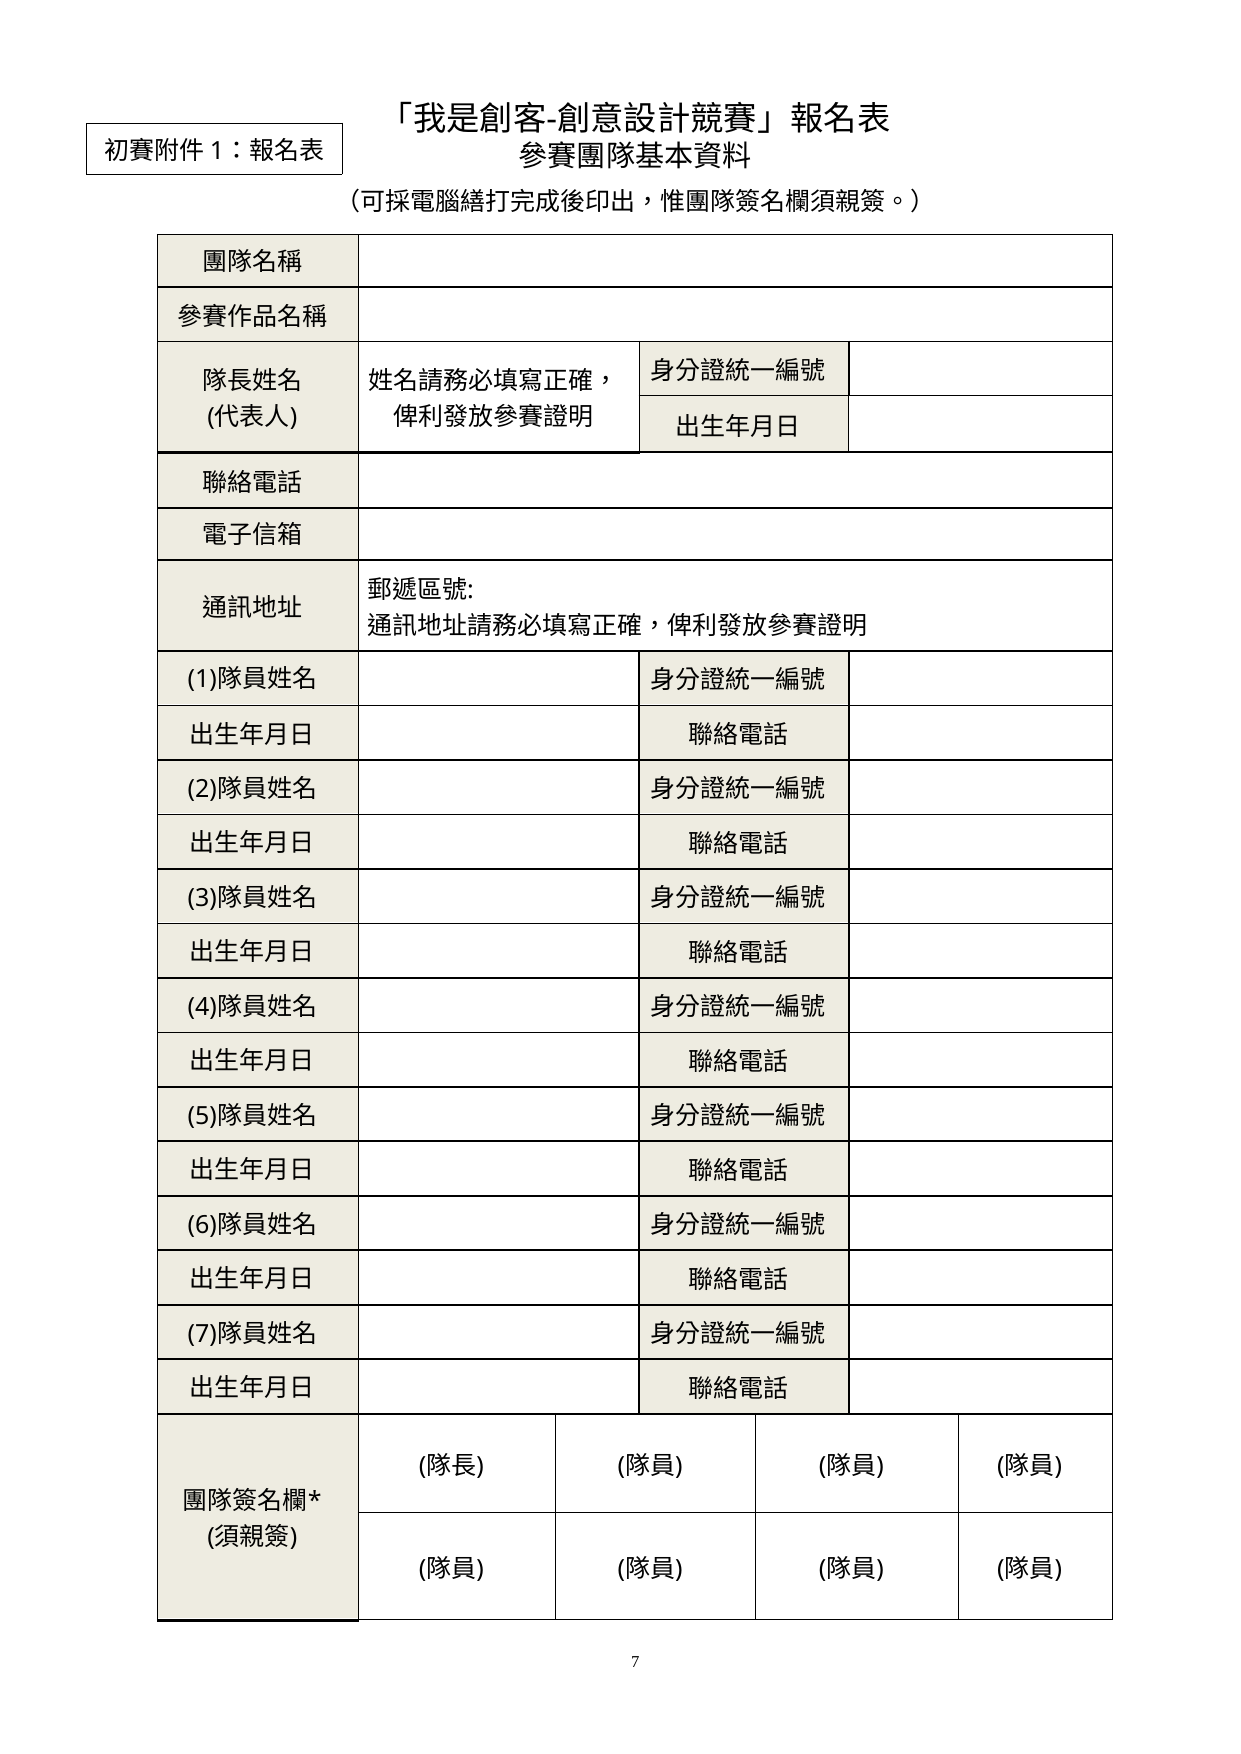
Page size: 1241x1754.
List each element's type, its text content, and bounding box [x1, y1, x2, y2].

table_cell 通訊地址 [158, 561, 358, 650]
table_cell [850, 342, 1112, 395]
table_cell [359, 453, 1112, 507]
table_cell [850, 1306, 1112, 1358]
table_cell [359, 509, 1112, 559]
table_cell 電子信箱 [158, 509, 358, 559]
table_cell (1)隊員姓名 [158, 652, 358, 704]
table_header [359, 235, 1112, 286]
table_cell 聯絡電話 [640, 1360, 848, 1413]
table_cell [359, 1033, 638, 1086]
table_cell [359, 1251, 638, 1304]
table_cell 郵遞區號: 通訊地址請務必填寫正確，俾利發放參賽證明 [359, 561, 1112, 650]
table_cell [359, 815, 638, 868]
table_cell [850, 1142, 1112, 1195]
table_cell 出生年月日 [158, 1142, 358, 1195]
table_cell [359, 979, 638, 1031]
table_cell (隊員) [556, 1415, 755, 1512]
table_cell 出生年月日 [158, 1033, 358, 1086]
table_cell 參賽作品名稱 [158, 288, 358, 341]
table_cell (隊員) [359, 1513, 555, 1618]
table_cell [850, 924, 1112, 977]
table_cell 出生年月日 [158, 1360, 358, 1413]
table_cell (隊員) [556, 1513, 755, 1618]
subtitle 「我是創客-創意設計競賽」報名表 [148, 111, 1122, 136]
table_cell 身分證統一編號 [640, 1088, 848, 1140]
table_cell 身分證統一編號 [640, 652, 848, 704]
table_cell (6)隊員姓名 [158, 1197, 358, 1249]
table_cell 出生年月日 [158, 706, 358, 759]
table_cell [850, 1251, 1112, 1304]
table_header 團隊名稱 [158, 235, 358, 286]
list 初賽附件1：報名表 [101, 130, 327, 166]
table_cell [359, 1088, 638, 1140]
table_cell [850, 1033, 1112, 1086]
table_cell 身分證統一編號 [640, 870, 848, 922]
table_cell 身分證統一編號 [640, 761, 848, 813]
table_cell (隊長) [359, 1415, 555, 1512]
table_cell [359, 761, 638, 813]
table_cell (3)隊員姓名 [158, 870, 358, 922]
table_cell [359, 1306, 638, 1358]
table_cell 出生年月日 [158, 1251, 358, 1304]
table_cell 出生年月日 [640, 396, 848, 451]
table_cell [850, 1360, 1112, 1413]
table_cell 隊長姓名 (代表人) [158, 342, 358, 451]
table_cell (5)隊員姓名 [158, 1088, 358, 1140]
table_cell (7)隊員姓名 [158, 1306, 358, 1358]
table_cell [850, 815, 1112, 868]
table_cell [359, 288, 1112, 341]
table_cell [359, 652, 638, 704]
table_cell 聯絡電話 [640, 1251, 848, 1304]
table_cell 身分證統一編號 [640, 979, 848, 1031]
table_cell 身分證統一編號 [640, 1197, 848, 1249]
table_cell [849, 396, 1112, 451]
table_cell 聯絡電話 [640, 815, 848, 868]
table_cell 出生年月日 [158, 924, 358, 977]
table_cell [359, 1142, 638, 1195]
table_cell [359, 924, 638, 977]
table_cell [850, 1197, 1112, 1249]
table_cell (隊員) [756, 1513, 958, 1618]
table_cell [850, 706, 1112, 759]
table_cell [359, 706, 638, 759]
table_cell [850, 652, 1112, 704]
table_cell [359, 870, 638, 922]
table_cell 聯絡電話 [158, 454, 358, 507]
table_cell 聯絡電話 [640, 706, 848, 759]
table_cell 聯絡電話 [640, 1142, 848, 1195]
table_cell 聯絡電話 [640, 924, 848, 977]
table_cell [850, 870, 1112, 922]
table_cell 出生年月日 [158, 815, 358, 868]
table_cell 身分證統一編號 [640, 342, 848, 395]
table_cell (2)隊員姓名 [158, 761, 358, 813]
table_cell 姓名請務必填寫正確，俾利發放參賽證明 [359, 342, 639, 451]
table_cell 身分證統一編號 [640, 1306, 848, 1358]
text （可採電腦繕打完成後印出，惟團隊簽名欄須親簽。） [148, 190, 1122, 215]
table_cell [359, 1360, 638, 1413]
table_cell (隊員) [959, 1415, 1112, 1512]
table_cell [850, 761, 1112, 813]
table_cell [850, 1088, 1112, 1140]
table_cell 團隊簽名欄* (須親簽) [158, 1415, 358, 1618]
text 參賽團隊基本資料 [343, 146, 1122, 171]
table_cell (隊員) [959, 1513, 1112, 1618]
table_cell 聯絡電話 [640, 1033, 848, 1086]
table_cell [359, 1197, 638, 1249]
table_cell (隊員) [756, 1415, 958, 1512]
table_cell [850, 979, 1112, 1031]
table_cell (4)隊員姓名 [158, 979, 358, 1031]
